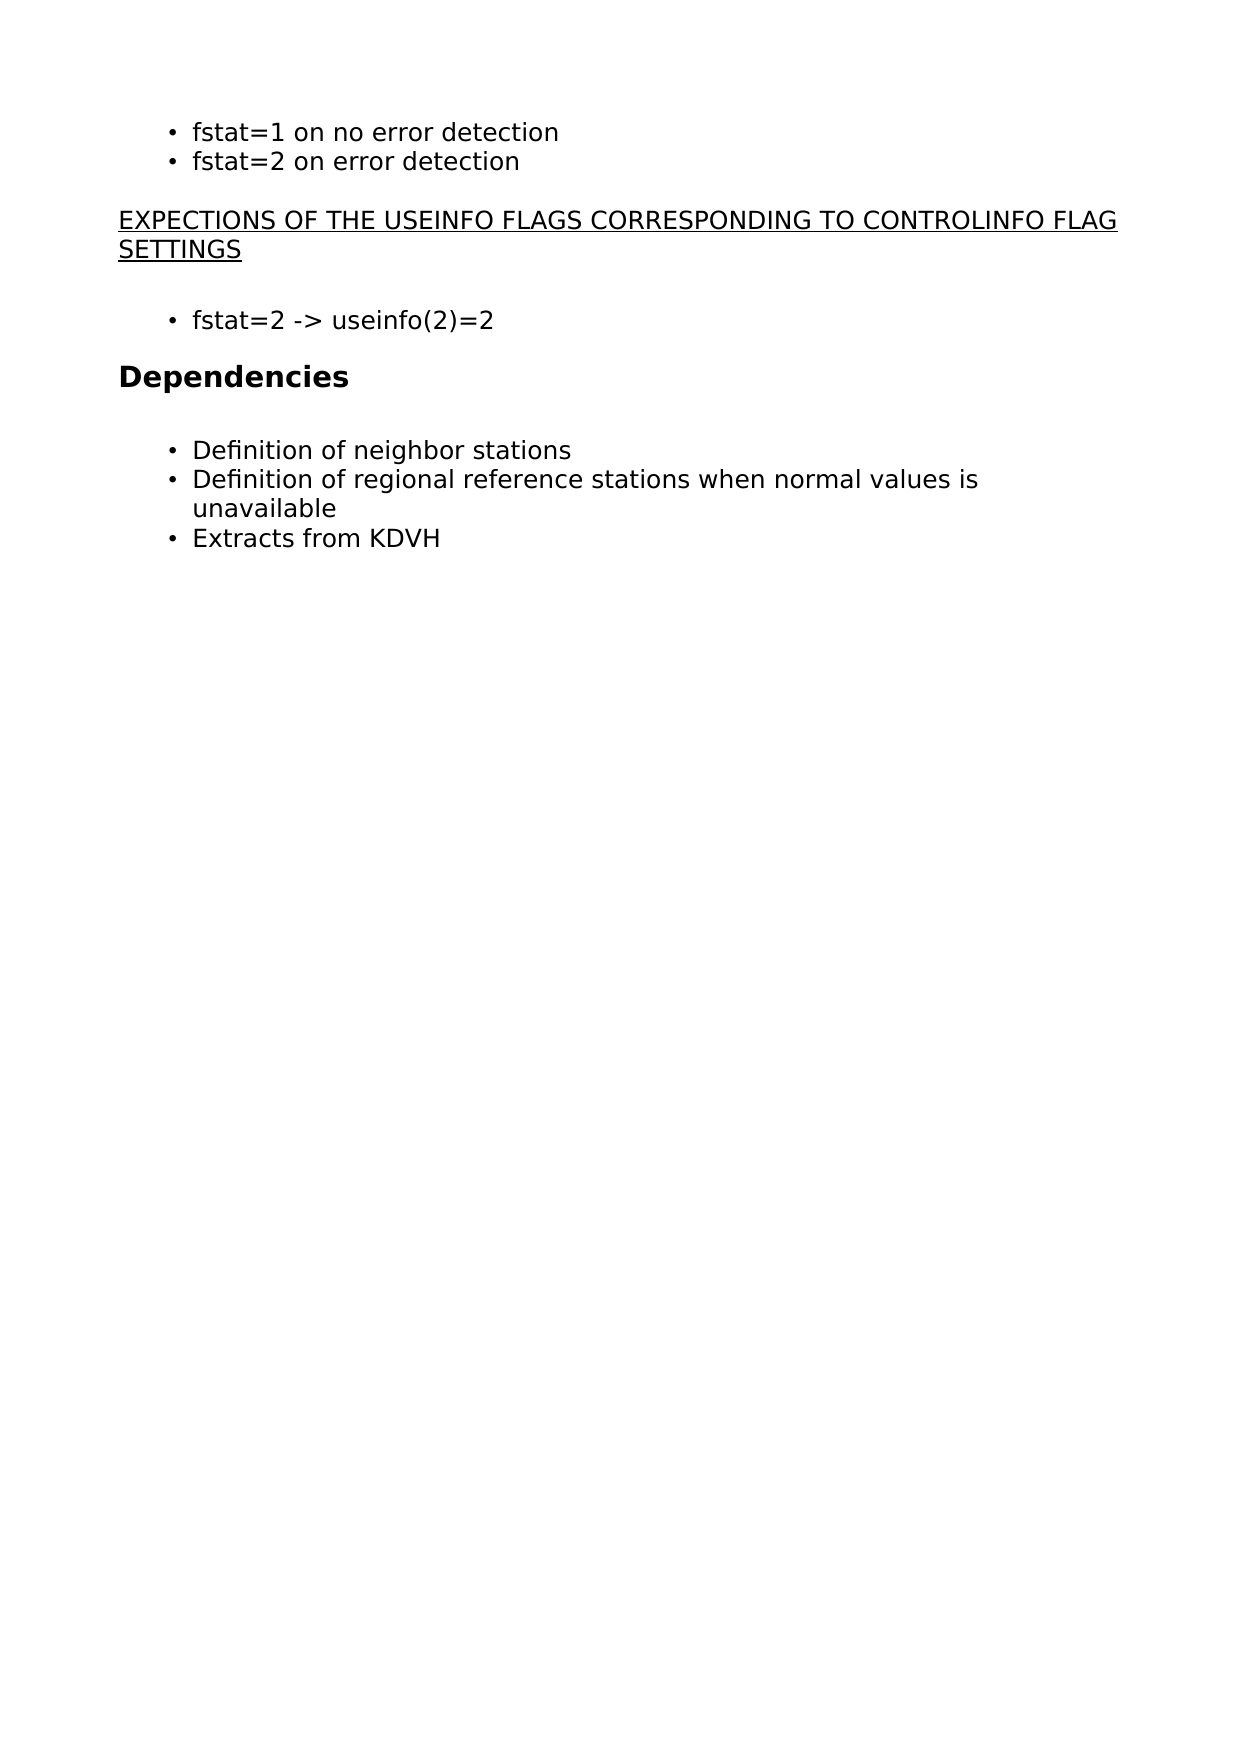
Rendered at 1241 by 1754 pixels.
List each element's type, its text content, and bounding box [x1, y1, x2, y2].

list Extracts from KDVH [177, 524, 1122, 553]
list fstat=2 on error detection [177, 147, 1122, 176]
subtitle Dependencies [118, 360, 1122, 394]
list fstat=1 on no error detection [177, 118, 1122, 147]
list fstat=2 -> useinfo(2)=2 [177, 306, 1122, 335]
list Definition of regional reference stations when normal values is unavailable [177, 466, 1122, 524]
list Definition of neighbor stations [177, 436, 1122, 466]
text EXPECTIONS OF THE USEINFO FLAGS CORRESPONDING TO CONTROLINFO FLAG SETTINGS [118, 206, 1122, 264]
